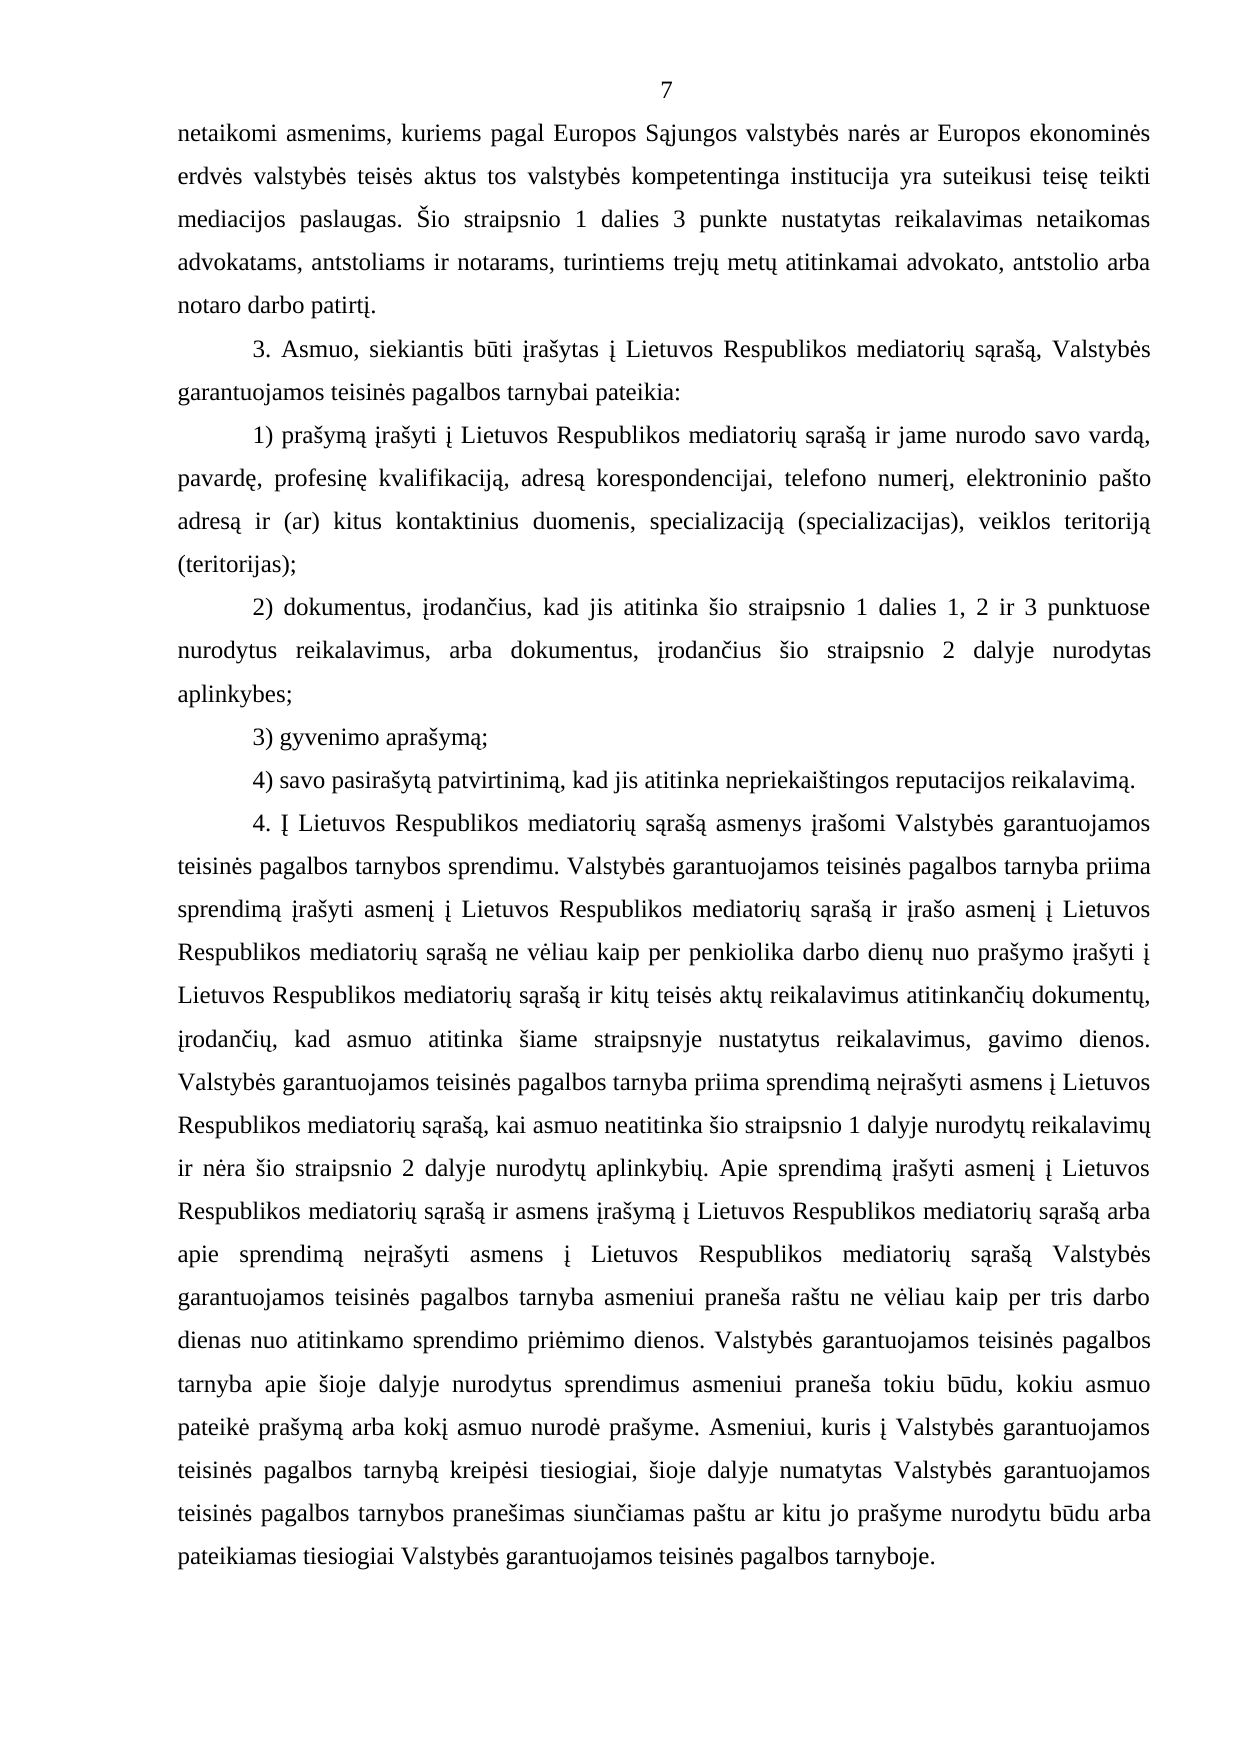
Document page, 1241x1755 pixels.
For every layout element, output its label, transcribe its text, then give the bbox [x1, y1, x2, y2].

text netaikomi asmenims, kuriems pagal Europos Sąjungos valstybės narės ar Europos ekonominės erdvės valstybės teisės aktus tos valstybės kompetentinga institucija yra suteikusi teisę teikti mediacijos paslaugas. Šio straipsnio 1 dalies 3 punkte nustatytas reikalavimas netaikomas advokatams, antstoliams ir notarams, turintiems trejų metų atitinkamai advokato, antstolio arba notaro darbo patirtį. [177, 118, 1152, 319]
text 1) prašymą įrašyti į Lietuvos Respublikos mediatorių sąrašą ir jame nurodo savo vardą, pavardę, profesinę kvalifikaciją, adresą korespondencijai, telefono numerį, elektroninio pašto adresą ir (ar) kitus kontaktinius duomenis, specializaciją (specializacijas), veiklos teritoriją (teritorijas); [177, 420, 1152, 578]
text 3) gyvenimo aprašymą; [177, 722, 1152, 751]
text 4) savo pasirašytą patvirtinimą, kad jis atitinka nepriekaištingos reputacijos reikalavimą. [177, 765, 1152, 794]
text 2) dokumentus, įrodančius, kad jis atitinka šio straipsnio 1 dalies 1, 2 ir 3 punktuose nurodytus reikalavimus, arba dokumentus, įrodančius šio straipsnio 2 dalyje nurodytas aplinkybes; [177, 592, 1152, 707]
text 3. Asmuo, siekiantis būti įrašytas į Lietuvos Respublikos mediatorių sąrašą, Valstybės garantuojamos teisinės pagalbos tarnybai pateikia: [177, 334, 1152, 406]
text 4. Į Lietuvos Respublikos mediatorių sąrašą asmenys įrašomi Valstybės garantuojamos teisinės pagalbos tarnybos sprendimu. Valstybės garantuojamos teisinės pagalbos tarnyba priima sprendimą įrašyti asmenį į Lietuvos Respublikos mediatorių sąrašą ir įrašo asmenį į Lietuvos Respublikos mediatorių sąrašą ne vėliau kaip per penkiolika darbo dienų nuo prašymo įrašyti į Lietuvos Respublikos mediatorių sąrašą ir kitų teisės aktų reikalavimus atitinkančių dokumentų, įrodančių, kad asmuo atitinka šiame straipsnyje nustatytus reikalavimus, gavimo dienos. Valstybės garantuojamos teisinės pagalbos tarnyba priima sprendimą neįrašyti asmens į Lietuvos Respublikos mediatorių sąrašą, kai asmuo neatitinka šio straipsnio 1 dalyje nurodytų reikalavimų ir nėra šio straipsnio 2 dalyje nurodytų aplinkybių. Apie sprendimą įrašyti asmenį į Lietuvos Respublikos mediatorių sąrašą ir asmens įrašymą į Lietuvos Respublikos mediatorių sąrašą arba apie sprendimą neįrašyti asmens į Lietuvos Respublikos mediatorių sąrašą Valstybės garantuojamos teisinės pagalbos tarnyba asmeniui praneša raštu ne vėliau kaip per tris darbo dienas nuo atitinkamo sprendimo priėmimo dienos. Valstybės garantuojamos teisinės pagalbos tarnyba apie šioje dalyje nurodytus sprendimus asmeniui praneša tokiu būdu, kokiu asmuo pateikė prašymą arba kokį asmuo nurodė prašyme. Asmeniui, kuris į Valstybės garantuojamos teisinės pagalbos tarnybą kreipėsi tiesiogiai, šioje dalyje numatytas Valstybės garantuojamos teisinės pagalbos tarnybos pranešimas siunčiamas paštu ar kitu jo prašyme nurodytu būdu arba pateikiamas tiesiogiai Valstybės garantuojamos teisinės pagalbos tarnyboje. [177, 808, 1152, 1570]
